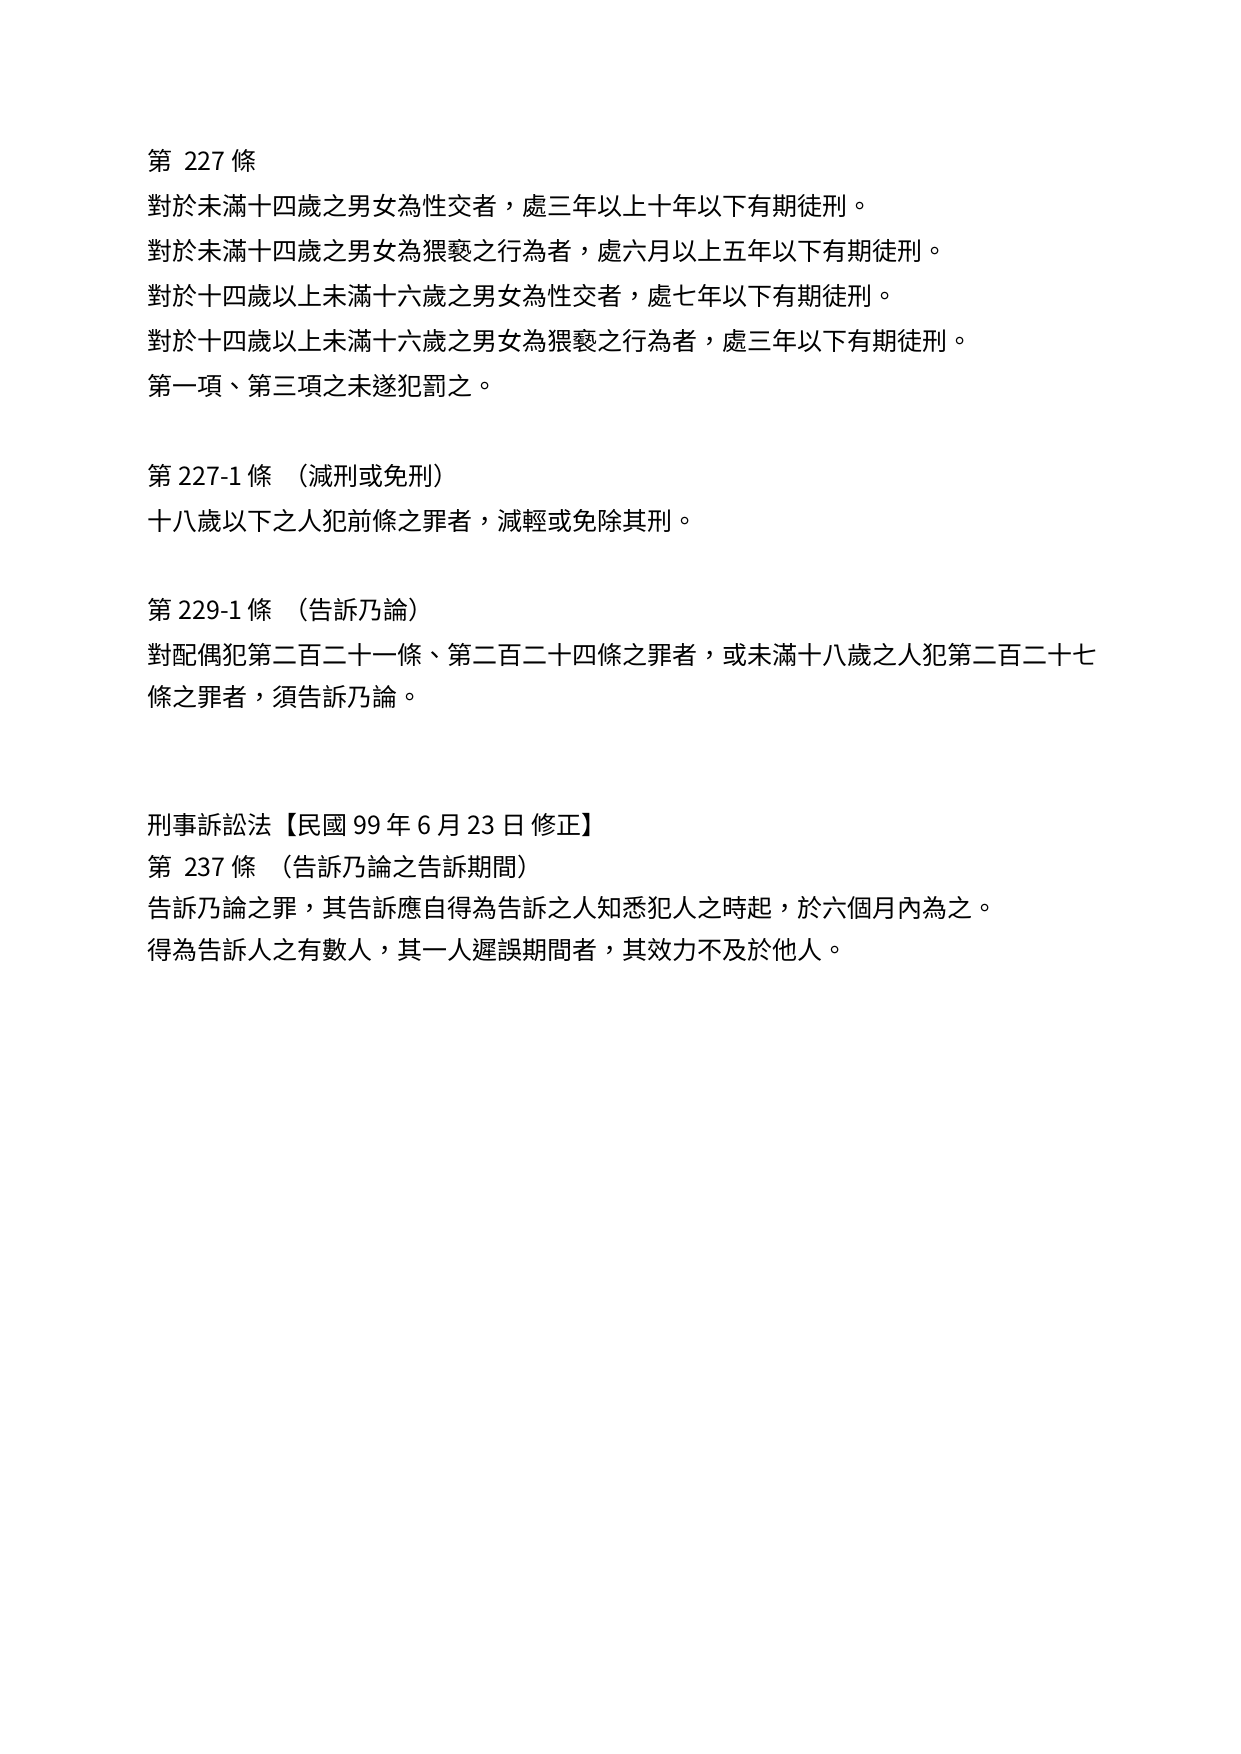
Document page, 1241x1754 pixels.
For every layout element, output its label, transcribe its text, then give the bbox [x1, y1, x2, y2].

text 第一項、第三項之未遂犯罰之。 [148, 366, 1107, 402]
text 得為告訴人之有數人，其一人遲誤期間者，其效力不及於他人。 [148, 931, 1107, 967]
text 對於十四歲以上未滿十六歲之男女為性交者，處七年以下有期徒刑。 [148, 276, 1107, 313]
text 刑事訴訟法【民國 99 年 6 月 23 日 修正】 [148, 806, 1107, 842]
text 第 227 條 [148, 142, 1107, 178]
text 對於未滿十四歲之男女為猥褻之行為者，處六月以上五年以下有期徒刑。 [148, 232, 1107, 268]
text 對於未滿十四歲之男女為性交者，處三年以上十年以下有期徒刑。 [148, 187, 1107, 223]
text 第 229-1條 （告訴乃論） [148, 591, 1107, 627]
text 對配偶犯第二百二十一條、第二百二十四條之罪者，或未滿十八歲之人犯第二百二十七條之罪者，須告訴乃論。 [148, 636, 1107, 713]
text 第 227-1條 （減刑或免刑） [148, 456, 1107, 492]
text 第 237 條 （告訴乃論之告訴期間） [148, 847, 1107, 883]
text 告訴乃論之罪，其告訴應自得為告訴之人知悉犯人之時起，於六個月內為之。 [148, 889, 1107, 925]
text 十八歲以下之人犯前條之罪者，減輕或免除其刑。 [148, 501, 1107, 537]
text 對於十四歲以上未滿十六歲之男女為猥褻之行為者，處三年以下有期徒刑。 [148, 321, 1107, 358]
